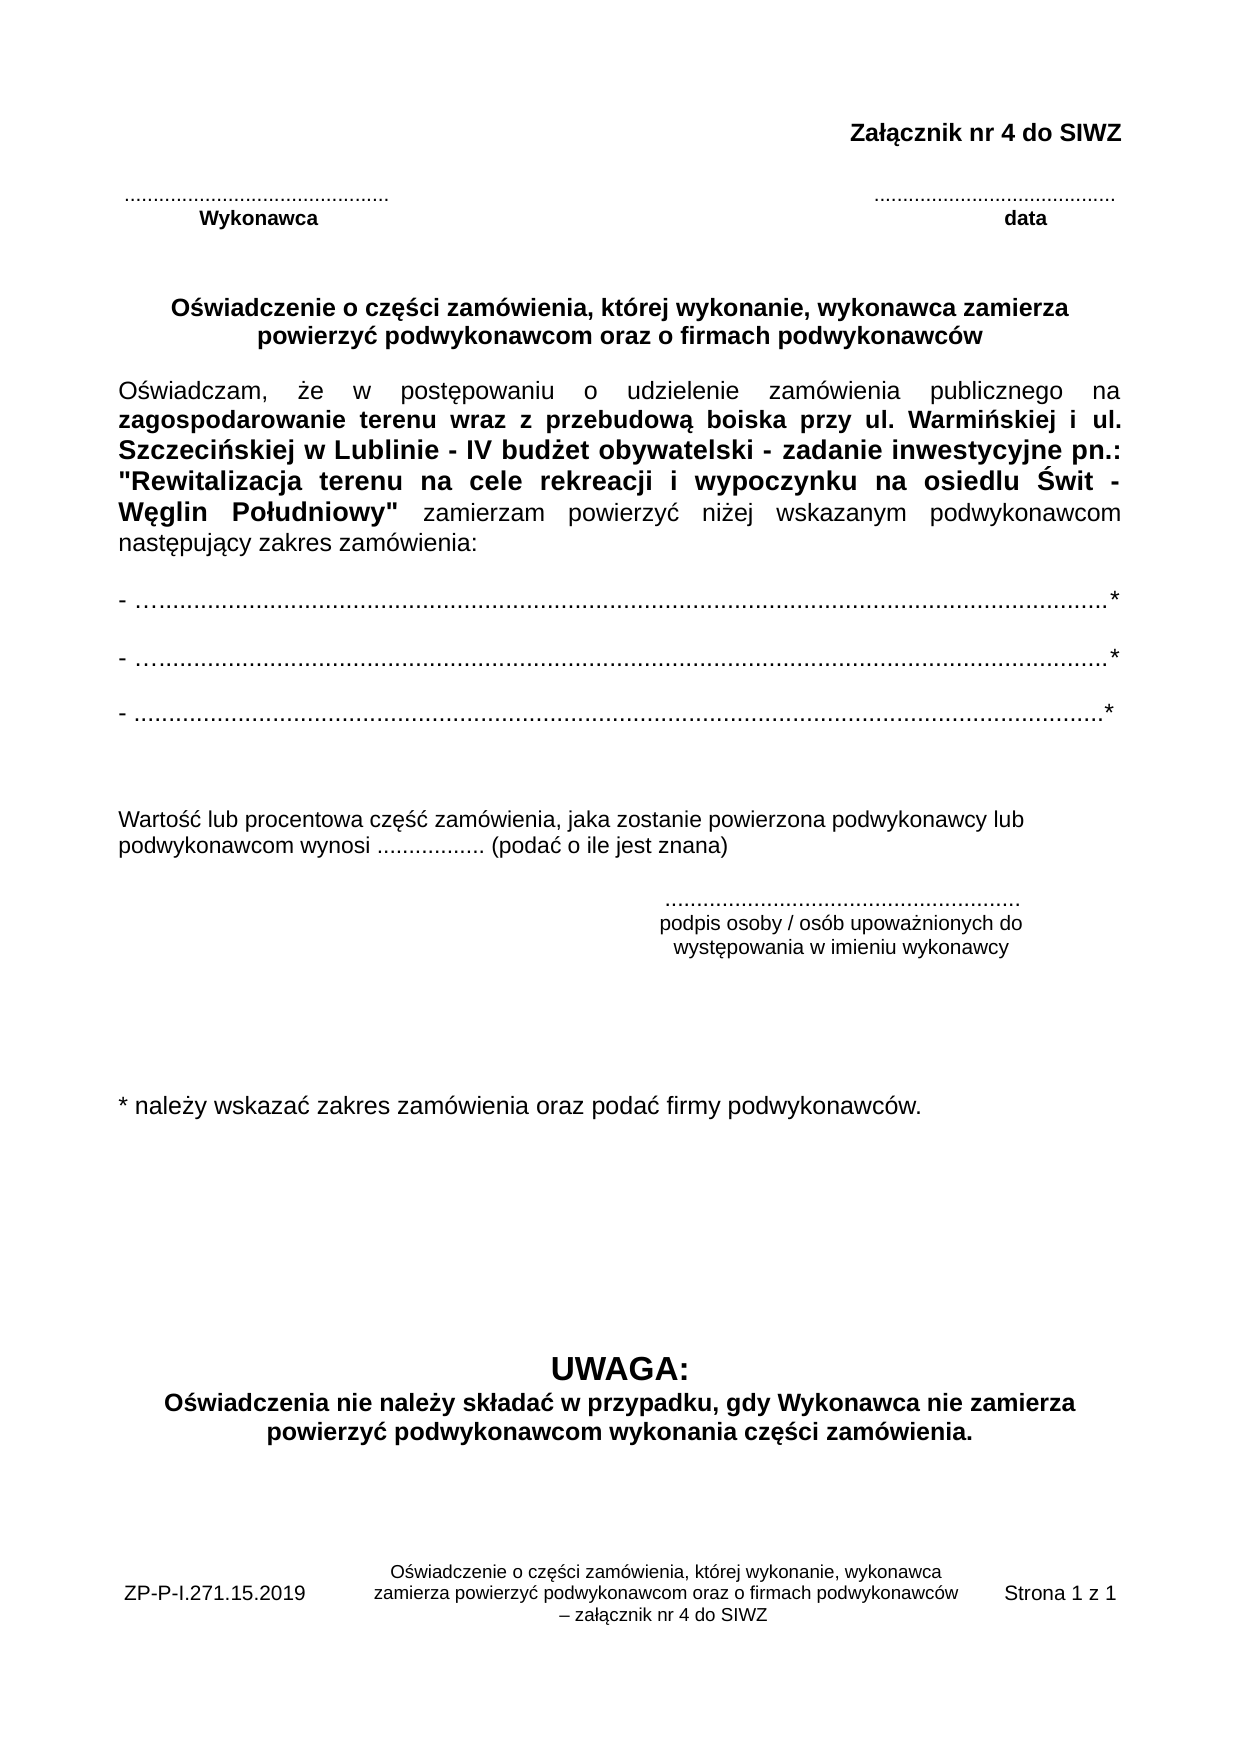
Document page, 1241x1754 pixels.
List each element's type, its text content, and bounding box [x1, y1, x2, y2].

text Oświadczam, że w postępowaniu o udzielenie zamówienia publicznego na zagospodarowanie terenu wraz z przebudową boiska przy ul. Warmińskiej i ul. Szczecińskiej w Lublinie - IV budżet obywatelski - zadanie inwestycyjne pn.: "Rewitalizacja terenu na cele rekreacji i wypoczynku na osiedlu Świt - Węglin Południowy" zamierzam powierzyć niżej wskazanym podwykonawcom następujący zakres zamówienia: [118, 376, 1122, 556]
table_header .............................................. Wykonawca [118, 176, 620, 235]
text - ............................................................................................................................................* [118, 698, 1122, 726]
text * należy wskazać zakres zamówienia oraz podać firmy podwykonawców. [118, 1091, 1122, 1119]
text Wartość lub procentowa część zamówienia, jaka zostanie powierzona podwykonawcy lub podwykonawcom wynosi ................. (podać o ile jest znana) [118, 806, 1122, 858]
text ........................................................ [563, 884, 1122, 911]
subtitle Załącznik nr 4 do SIWZ [118, 118, 1122, 147]
text Oświadczenie o części zamówienia, której wykonanie, wykonawca zamierza powierzyć podwykonawcom oraz o firmach podwykonawców [118, 292, 1122, 350]
text - ….........................................................................................................................................* [118, 643, 1122, 671]
text - ….........................................................................................................................................* [118, 585, 1122, 614]
text UWAGA: [118, 1349, 1122, 1388]
table_header .......................................... data [620, 176, 1122, 235]
text podpis osoby / osób upoważnionych do występowania w imieniu wykonawcy [560, 911, 1122, 959]
text Oświadczenia nie należy składać w przypadku, gdy Wykonawca nie zamierza powierzyć podwykonawcom wykonania części zamówienia. [118, 1388, 1122, 1445]
